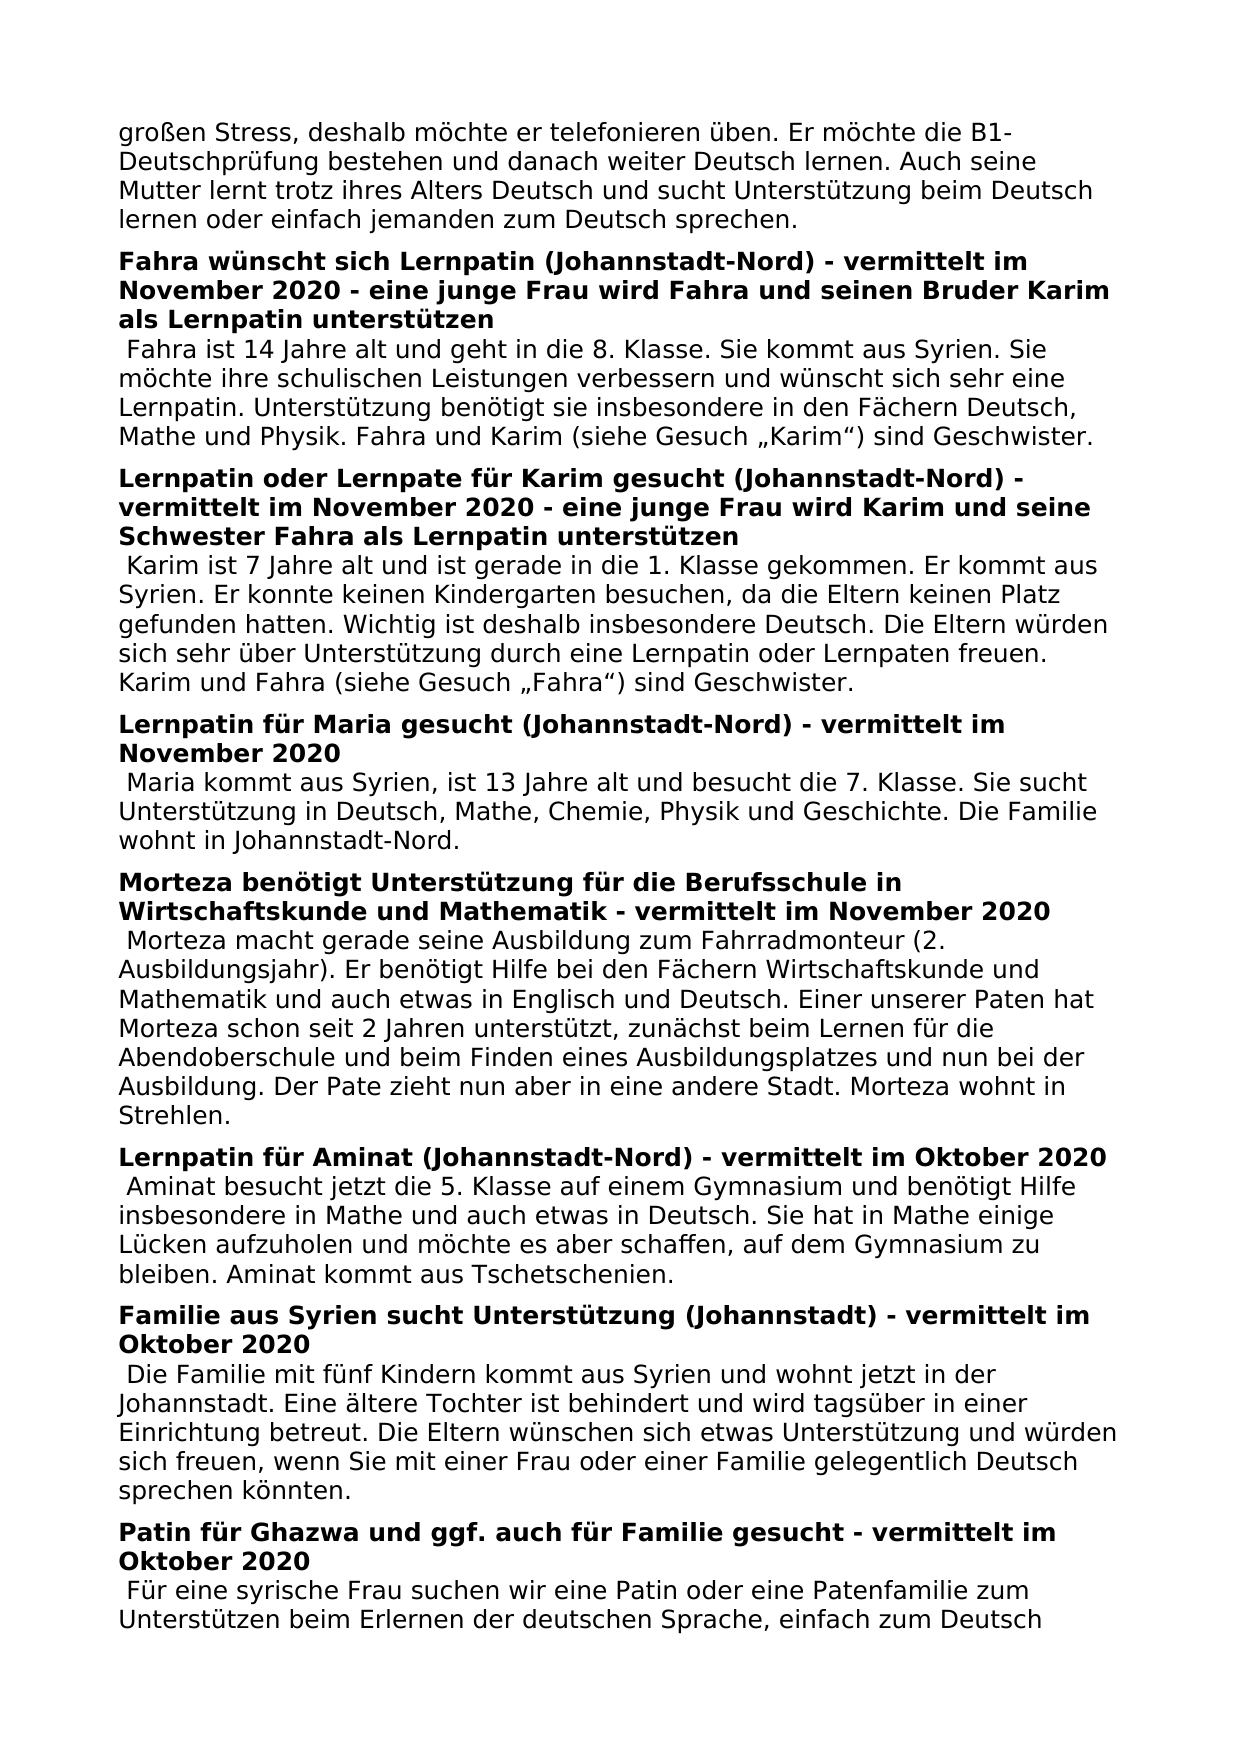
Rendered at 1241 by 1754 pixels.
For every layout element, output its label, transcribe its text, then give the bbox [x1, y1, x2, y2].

text Lernpatin oder Lernpate für Karim gesucht (Johannstadt-Nord) - vermittelt im November 2020 - eine junge Frau wird Karim und seine Schwester Fahra als Lernpatin unterstützen Karim ist 7 Jahre alt und ist gerade in die 1. Klasse gekommen. Er kommt aus Syrien. Er konnte keinen Kindergarten besuchen, da die Eltern keinen Platz gefunden hatten. Wichtig ist deshalb insbesondere Deutsch. Die Eltern würden sich sehr über Unterstützung durch eine Lernpatin oder Lernpaten freuen. Karim und Fahra (siehe Gesuch „Fahra“) sind Geschwister. [118, 464, 1122, 697]
text Morteza benötigt Unterstützung für die Berufsschule in Wirtschaftskunde und Mathematik - vermittelt im November 2020 Morteza macht gerade seine Ausbildung zum Fahrradmonteur (2. Ausbildungsjahr). Er benötigt Hilfe bei den Fächern Wirtschaftskunde und Mathematik und auch etwas in Englisch und Deutsch. Einer unserer Paten hat Morteza schon seit 2 Jahren unterstützt, zunächst beim Lernen für die Abendoberschule und beim Finden eines Ausbildungsplatzes und nun bei der Ausbildung. Der Pate zieht nun aber in eine andere Stadt. Morteza wohnt in Strehlen. [118, 868, 1122, 1131]
text Lernpatin für Aminat (Johannstadt-Nord) - vermittelt im Oktober 2020 Aminat besucht jetzt die 5. Klasse auf einem Gymnasium und benötigt Hilfe insbesondere in Mathe und auch etwas in Deutsch. Sie hat in Mathe einige Lücken aufzuholen und möchte es aber schaffen, auf dem Gymnasium zu bleiben. Aminat kommt aus Tschetschenien. [118, 1143, 1122, 1289]
text großen Stress, deshalb möchte er telefonieren üben. Er möchte die B1-Deutschprüfung bestehen und danach weiter Deutsch lernen. Auch seine Mutter lernt trotz ihres Alters Deutsch und sucht Unterstützung beim Deutsch lernen oder einfach jemanden zum Deutsch sprechen. [118, 118, 1122, 235]
text Fahra wünscht sich Lernpatin (Johannstadt-Nord) - vermittelt im November 2020 - eine junge Frau wird Fahra und seinen Bruder Karim als Lernpatin unterstützen Fahra ist 14 Jahre alt und geht in die 8. Klasse. Sie kommt aus Syrien. Sie möchte ihre schulischen Leistungen verbessern und wünscht sich sehr eine Lernpatin. Unterstützung benötigt sie insbesondere in den Fächern Deutsch, Mathe und Physik. Fahra und Karim (siehe Gesuch „Karim“) sind Geschwister. [118, 247, 1122, 451]
text Lernpatin für Maria gesucht (Johannstadt-Nord) - vermittelt im November 2020 Maria kommt aus Syrien, ist 13 Jahre alt und besucht die 7. Klasse. Sie sucht Unterstützung in Deutsch, Mathe, Chemie, Physik und Geschichte. Die Familie wohnt in Johannstadt-Nord. [118, 710, 1122, 856]
text Patin für Ghazwa und ggf. auch für Familie gesucht - vermittelt im Oktober 2020 Für eine syrische Frau suchen wir eine Patin oder eine Patenfamilie zum Unterstützen beim Erlernen der deutschen Sprache, einfach zum Deutsch [118, 1518, 1122, 1635]
text Familie aus Syrien sucht Unterstützung (Johannstadt) - vermittelt im Oktober 2020 Die Familie mit fünf Kindern kommt aus Syrien und wohnt jetzt in der Johannstadt. Eine ältere Tochter ist behindert und wird tagsüber in einer Einrichtung betreut. Die Eltern wünschen sich etwas Unterstützung und würden sich freuen, wenn Sie mit einer Frau oder einer Familie gelegentlich Deutsch sprechen könnten. [118, 1301, 1122, 1506]
